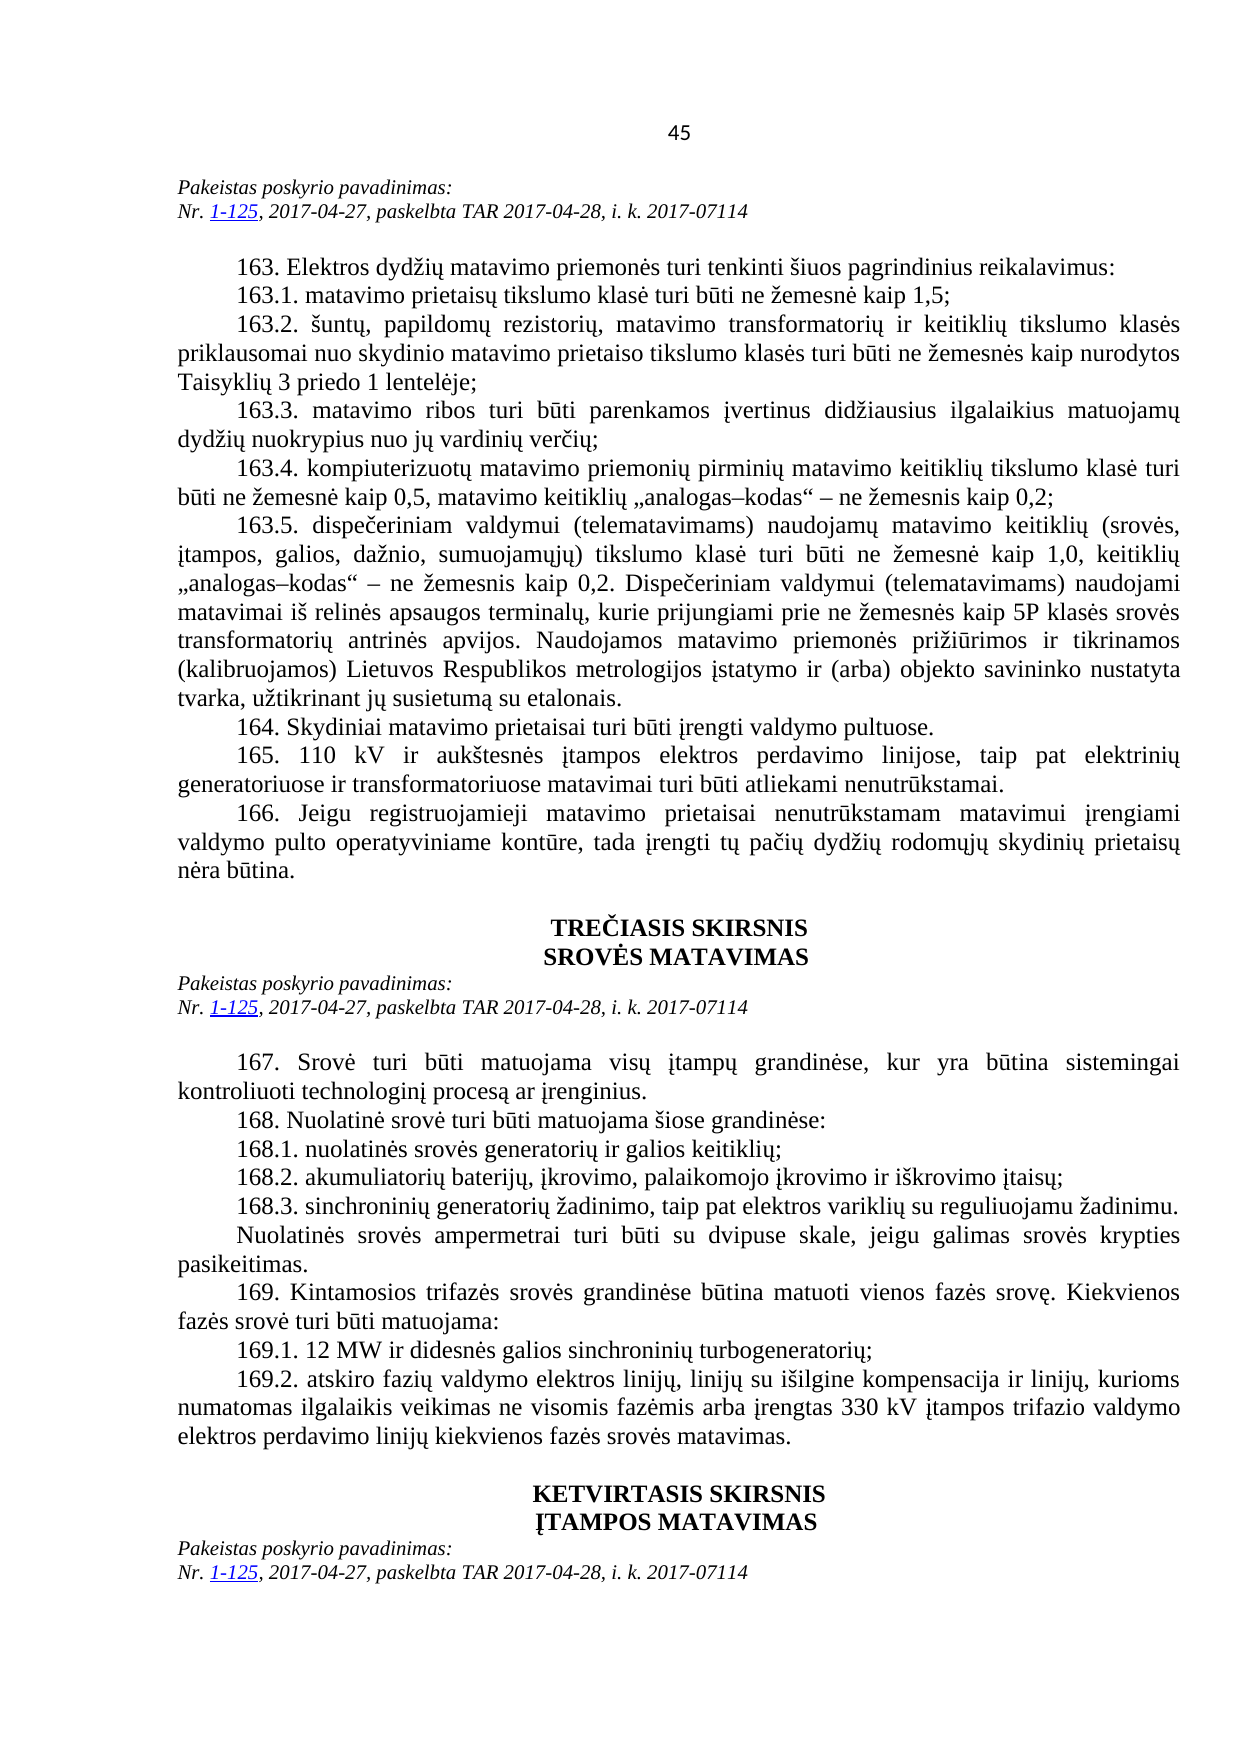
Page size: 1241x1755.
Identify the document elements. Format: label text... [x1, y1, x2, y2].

text 163.4. kompiuterizuotų matavimo priemonių pirminių matavimo keitiklių tikslumo klasė turi būti ne žemesnė kaip 0,5, matavimo keitiklių „analogas–kodas“ – ne žemesnis kaip 0,2; [177, 453, 1181, 511]
text 163.5. dispečeriniam valdymui (telematavimams) naudojamų matavimo keitiklių (srovės, įtampos, galios, dažnio, sumuojamųjų) tikslumo klasė turi būti ne žemesnė kaip 1,0, keitiklių „analogas–kodas“ – ne žemesnis kaip 0,2. Dispečeriniam valdymui (telematavimams) naudojami matavimai iš relinės apsaugos terminalų, kurie prijungiami prie ne žemesnės kaip 5P klasės srovės transformatorių antrinės apvijos. Naudojamos matavimo priemonės prižiūrimos ir tikrinamos (kalibruojamos) Lietuvos Respublikos metrologijos įstatymo ir (arba) objekto savininko nustatyta tvarka, užtikrinant jų susietumą su etalonais. [177, 511, 1181, 712]
text Nr. 1-125, 2017-04-27, paskelbta TAR 2017-04-28, i. k. 2017-07114 [177, 199, 1181, 223]
text 168.1. nuolatinės srovės generatorių ir galios keitiklių; [177, 1134, 1181, 1162]
text 163.3. matavimo ribos turi būti parenkamos įvertinus didžiausius ilgalaikius matuojamų dydžių nuokrypius nuo jų vardinių verčių; [177, 396, 1181, 453]
text Nuolatinės srovės ampermetrai turi būti su dvipuse skale, jeigu galimas srovės krypties pasikeitimas. [177, 1220, 1181, 1277]
text Pakeistas poskyrio pavadinimas: [177, 1536, 1181, 1560]
text Nr. 1-125, 2017-04-27, paskelbta TAR 2017-04-28, i. k. 2017-07114 [177, 994, 1181, 1019]
text 163.1. matavimo prietaisų tikslumo klasė turi būti ne žemesnė kaip 1,5; [177, 281, 1181, 309]
text 168.2. akumuliatorių baterijų, įkrovimo, palaikomojo įkrovimo ir iškrovimo įtaisų; [177, 1162, 1181, 1191]
text 168. Nuolatinė srovė turi būti matuojama šiose grandinėse: [177, 1105, 1181, 1134]
text 166. Jeigu registruojamieji matavimo prietaisai nenutrūkstamam matavimui įrengiami valdymo pulto operatyviniame kontūre, tada įrengti tų pačių dydžių rodomųjų skydinių prietaisų nėra būtina. [177, 798, 1181, 884]
text TREČIASIS SKIRSNIS [177, 913, 1181, 942]
text KETVIRTASIS SKIRSNIS [177, 1479, 1181, 1507]
text 168.3. sinchroninių generatorių žadinimo, taip pat elektros variklių su reguliuojamu žadinimu. [177, 1191, 1181, 1220]
text 167. Srovė turi būti matuojama visų įtampų grandinėse, kur yra būtina sistemingai kontroliuoti technologinį procesą ar įrenginius. [177, 1047, 1181, 1105]
text Pakeistas poskyrio pavadinimas: [177, 175, 1181, 199]
text 169.1. 12 MW ir didesnės galios sinchroninių turbogeneratorių; [177, 1335, 1181, 1364]
text 163.2. šuntų, papildomų rezistorių, matavimo transformatorių ir keitiklių tikslumo klasės priklausomai nuo skydinio matavimo prietaiso tikslumo klasės turi būti ne žemesnės kaip nurodytos Taisyklių 3 priedo 1 lentelėje; [177, 309, 1181, 396]
text 169. Kintamosios trifazės srovės grandinėse būtina matuoti vienos fazės srovę. Kiekvienos fazės srovė turi būti matuojama: [177, 1277, 1181, 1335]
text 163. Elektros dydžių matavimo priemonės turi tenkinti šiuos pagrindinius reikalavimus: [177, 252, 1181, 281]
text 164. Skydiniai matavimo prietaisai turi būti įrengti valdymo pultuose. [177, 712, 1181, 741]
text ĮTAMPOS MATAVIMAS [177, 1507, 1181, 1536]
text Pakeistas poskyrio pavadinimas: [177, 971, 1181, 994]
text SROVĖS MATAVIMAS [177, 942, 1181, 971]
text 169.2. atskiro fazių valdymo elektros linijų, linijų su išilgine kompensacija ir linijų, kurioms numatomas ilgalaikis veikimas ne visomis fazėmis arba įrengtas 330 kV įtampos trifazio valdymo elektros perdavimo linijų kiekvienos fazės srovės matavimas. [177, 1364, 1181, 1450]
text 165. 110 kV ir aukštesnės įtampos elektros perdavimo linijose, taip pat elektrinių generatoriuose ir transformatoriuose matavimai turi būti atliekami nenutrūkstamai. [177, 741, 1181, 798]
text Nr. 1-125, 2017-04-27, paskelbta TAR 2017-04-28, i. k. 2017-07114 [177, 1560, 1181, 1584]
